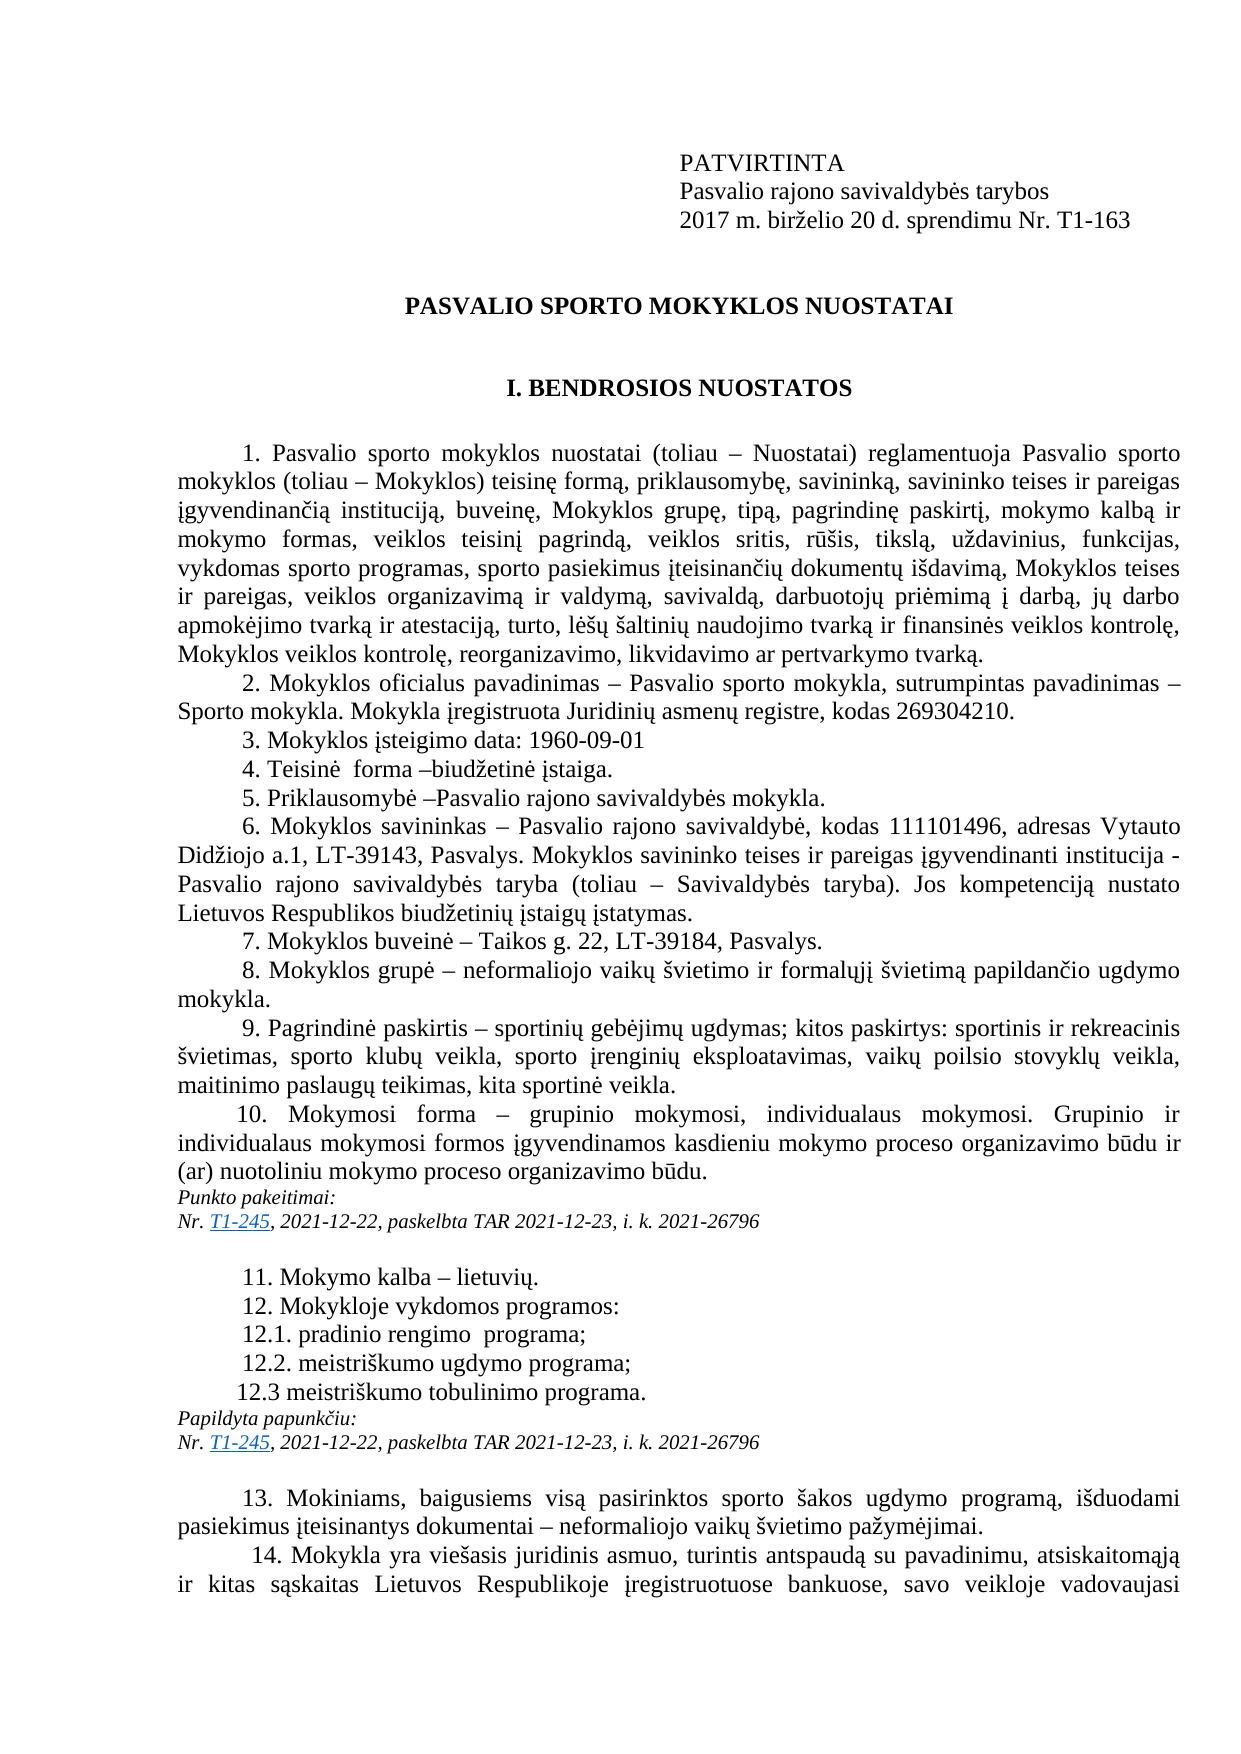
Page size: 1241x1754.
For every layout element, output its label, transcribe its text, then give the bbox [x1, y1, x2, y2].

text PASVALIO SPORTO MOKYKLOS NUOSTATAI [177, 291, 1181, 320]
text 2017 m. birželio 20 d. sprendimu Nr. T1-163 [679, 205, 1181, 234]
text 10. Mokymosi forma – grupinio mokymosi, individualaus mokymosi. Grupinio ir individualaus mokymosi formos įgyvendinamos kasdieniu mokymo proceso organizavimo būdu ir (ar) nuotoliniu mokymo proceso organizavimo būdu. [177, 1099, 1181, 1185]
text Punkto pakeitimai: [177, 1185, 1181, 1209]
text Nr. T1-245, 2021-12-22, paskelbta TAR 2021-12-23, i. k. 2021-26796 [177, 1430, 1181, 1454]
text 2. Mokyklos oficialus pavadinimas – Pasvalio sporto mokykla, sutrumpintas pavadinimas – Sporto mokykla. Mokykla įregistruota Juridinių asmenų registre, kodas 269304210. [177, 668, 1181, 725]
text 13. Mokiniams, baigusiems visą pasirinktos sporto šakos ugdymo programą, išduodami pasiekimus įteisinantys dokumentai – neformaliojo vaikų švietimo pažymėjimai. [177, 1483, 1181, 1540]
text 11. Mokymo kalba – lietuvių. [177, 1262, 1181, 1291]
text 12.3 meistriškumo tobulinimo programa. [177, 1377, 1181, 1406]
text Papildyta papunkčiu: [177, 1406, 1181, 1430]
text 1. Pasvalio sporto mokyklos nuostatai (toliau – Nuostatai) reglamentuoja Pasvalio sporto mokyklos (toliau – Mokyklos) teisinę formą, priklausomybę, savininką, savininko teises ir pareigas įgyvendinančią instituciją, buveinę, Mokyklos grupę, tipą, pagrindinę paskirtį, mokymo kalbą ir mokymo formas, veiklos teisinį pagrindą, veiklos sritis, rūšis, tikslą, uždavinius, funkcijas, vykdomas sporto programas, sporto pasiekimus įteisinančių dokumentų išdavimą, Mokyklos teises ir pareigas, veiklos organizavimą ir valdymą, savivaldą, darbuotojų priėmimą į darbą, jų darbo apmokėjimo tvarką ir atestaciją, turto, lėšų šaltinių naudojimo tvarką ir finansinės veiklos kontrolę, Mokyklos veiklos kontrolę, reorganizavimo, likvidavimo ar pertvarkymo tvarką. [177, 438, 1181, 668]
text 3. Mokyklos įsteigimo data: 1960-09-01 [177, 725, 1181, 754]
text PATVIRTINTA [679, 148, 1181, 176]
text 9. Pagrindinė paskirtis – sportinių gebėjimų ugdymas; kitos paskirtys: sportinis ir rekreacinis švietimas, sporto klubų veikla, sporto įrenginių eksploatavimas, vaikų poilsio stovyklų veikla, maitinimo paslaugų teikimas, kita sportinė veikla. [177, 1013, 1181, 1099]
text 12. Mokykloje vykdomos programos: [177, 1291, 1181, 1319]
text 5. Priklausomybė –Pasvalio rajono savivaldybės mokykla. [177, 783, 1181, 811]
text Pasvalio rajono savivaldybės tarybos [679, 176, 1181, 205]
text 6. Mokyklos savininkas – Pasvalio rajono savivaldybė, kodas 111101496, adresas Vytauto Didžiojo a.1, LT-39143, Pasvalys. Mokyklos savininko teises ir pareigas įgyvendinanti institucija - Pasvalio rajono savivaldybės taryba (toliau – Savivaldybės taryba). Jos kompetenciją nustato Lietuvos Respublikos biudžetinių įstaigų įstatymas. [177, 811, 1181, 926]
text 7. Mokyklos buveinė – Taikos g. 22, LT-39184, Pasvalys. [177, 926, 1181, 955]
text 12.2. meistriškumo ugdymo programa; [177, 1348, 1181, 1377]
text 4. Teisinė forma –biudžetinė įstaiga. [177, 754, 1181, 783]
text 14. Mokykla yra viešasis juridinis asmuo, turintis antspaudą su pavadinimu, atsiskaitomąją ir kitas sąskaitas Lietuvos Respublikoje įregistruotuose bankuose, savo veikloje vadovaujasi [177, 1540, 1181, 1598]
text 8. Mokyklos grupė – neformaliojo vaikų švietimo ir formalųjį švietimą papildančio ugdymo mokykla. [177, 955, 1181, 1013]
subtitle I. BENDROSIOS NUOSTATOS [177, 373, 1181, 402]
text 12.1. pradinio rengimo programa; [177, 1319, 1181, 1348]
text Nr. T1-245, 2021-12-22, paskelbta TAR 2021-12-23, i. k. 2021-26796 [177, 1209, 1181, 1233]
